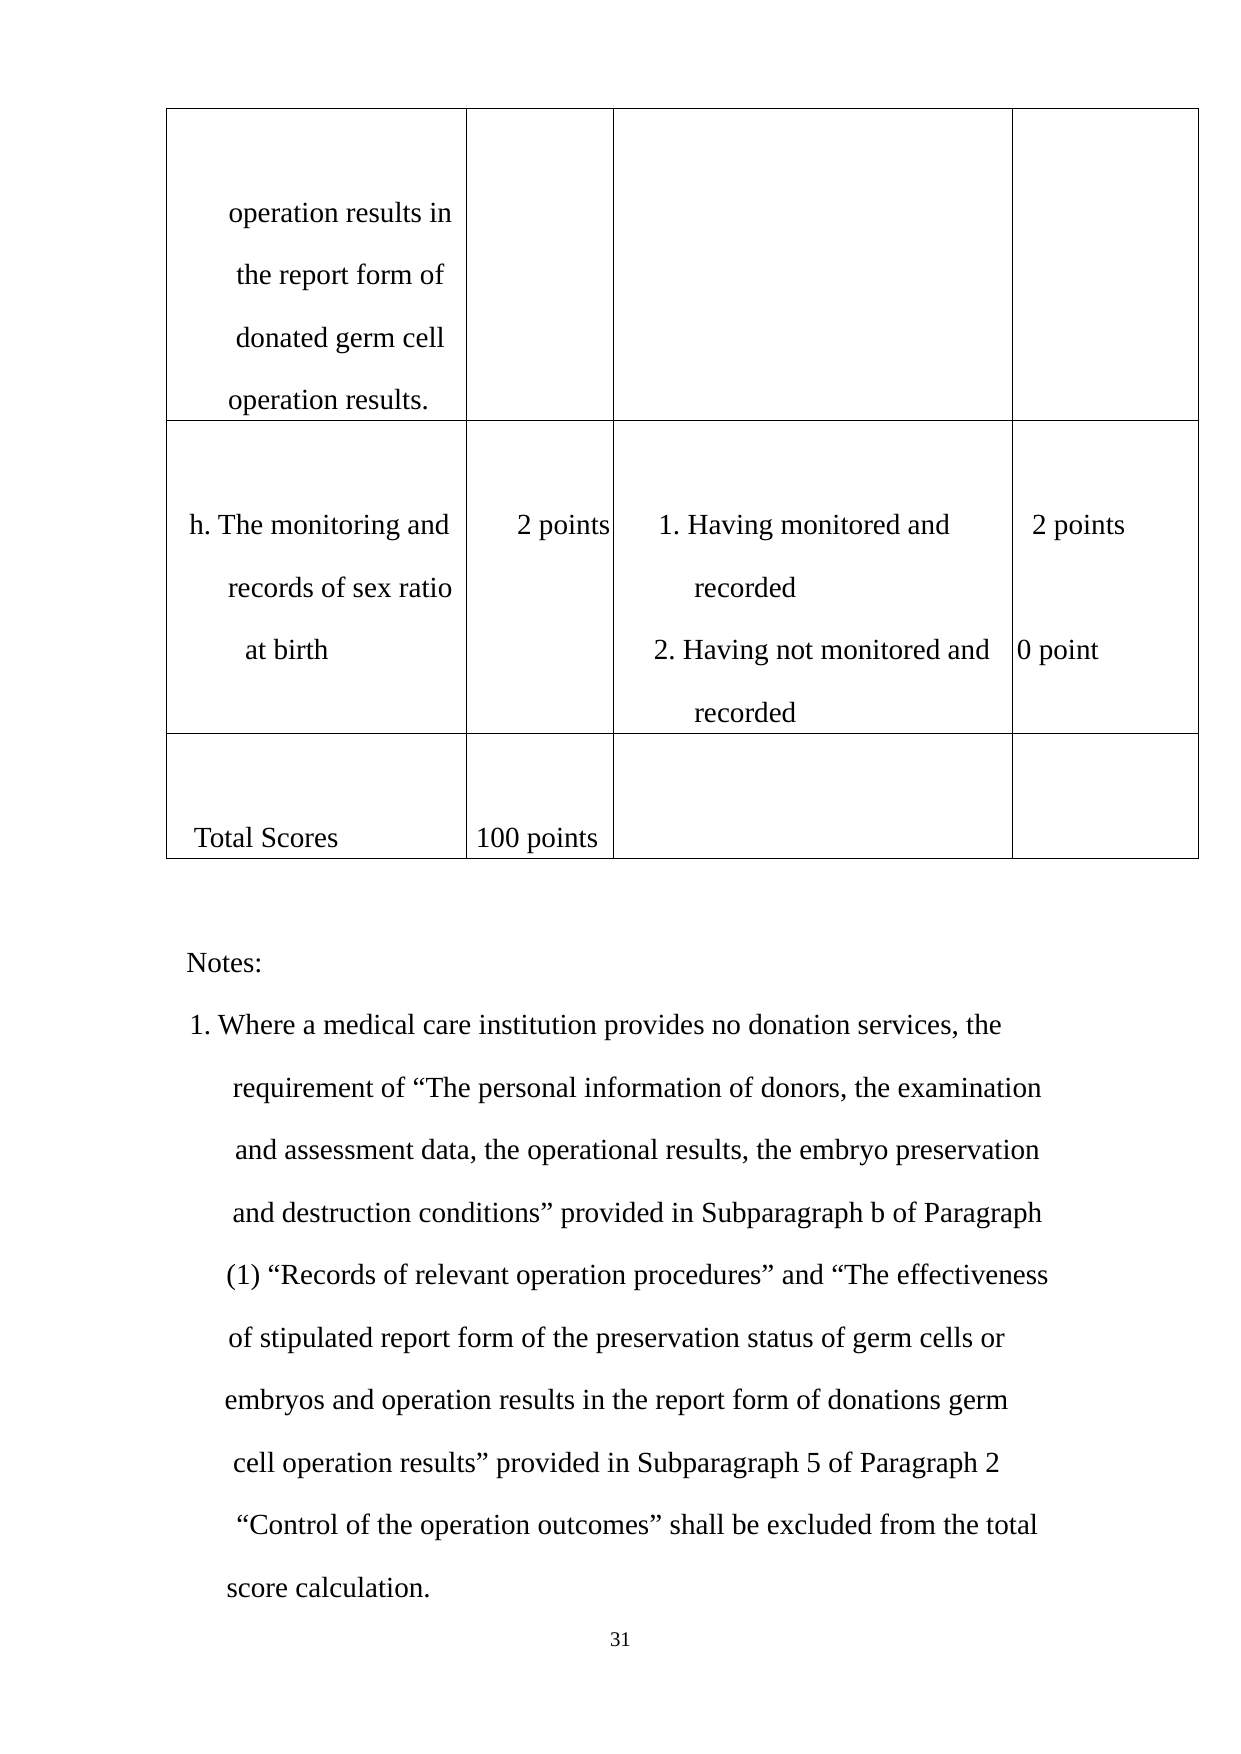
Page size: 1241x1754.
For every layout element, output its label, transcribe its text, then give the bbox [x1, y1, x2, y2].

table_cell [614, 109, 1012, 420]
table_cell [467, 109, 613, 420]
table_cell Total Scores [167, 734, 466, 858]
text 1. Where a medical care institution provides no donation services, the requirement of “The personal information of donors, the examination and assessment data, the operational results, the embryo preservation and destruction conditions” provided in Subparagraph b of Paragraph (1) “Records of relevant operation procedures” and “The effectiveness of stipulated report form of the preservation status of germ cells or embryos and operation results in the report form of donations germ cell operation results” provided in Subparagraph 5 of Paragraph 2 “Control of the operation outcomes” shall be excluded from the total score calculation. [183, 983, 1058, 1608]
table_cell 100 points [467, 734, 613, 858]
table_cell [1013, 109, 1198, 420]
text Notes: [183, 920, 1058, 983]
table_cell [614, 734, 1012, 858]
table_cell 1. Having monitored and recorded 2. Having not monitored and recorded [614, 421, 1012, 733]
table_cell 2 points 0 point [1013, 421, 1198, 733]
table_cell h. The monitoring and records of sex ratio at birth [167, 421, 466, 733]
table_cell [1013, 734, 1198, 858]
table_cell operation results in the report form of donated germ cell operation results. [167, 109, 466, 420]
table_cell 2 points [467, 421, 613, 733]
